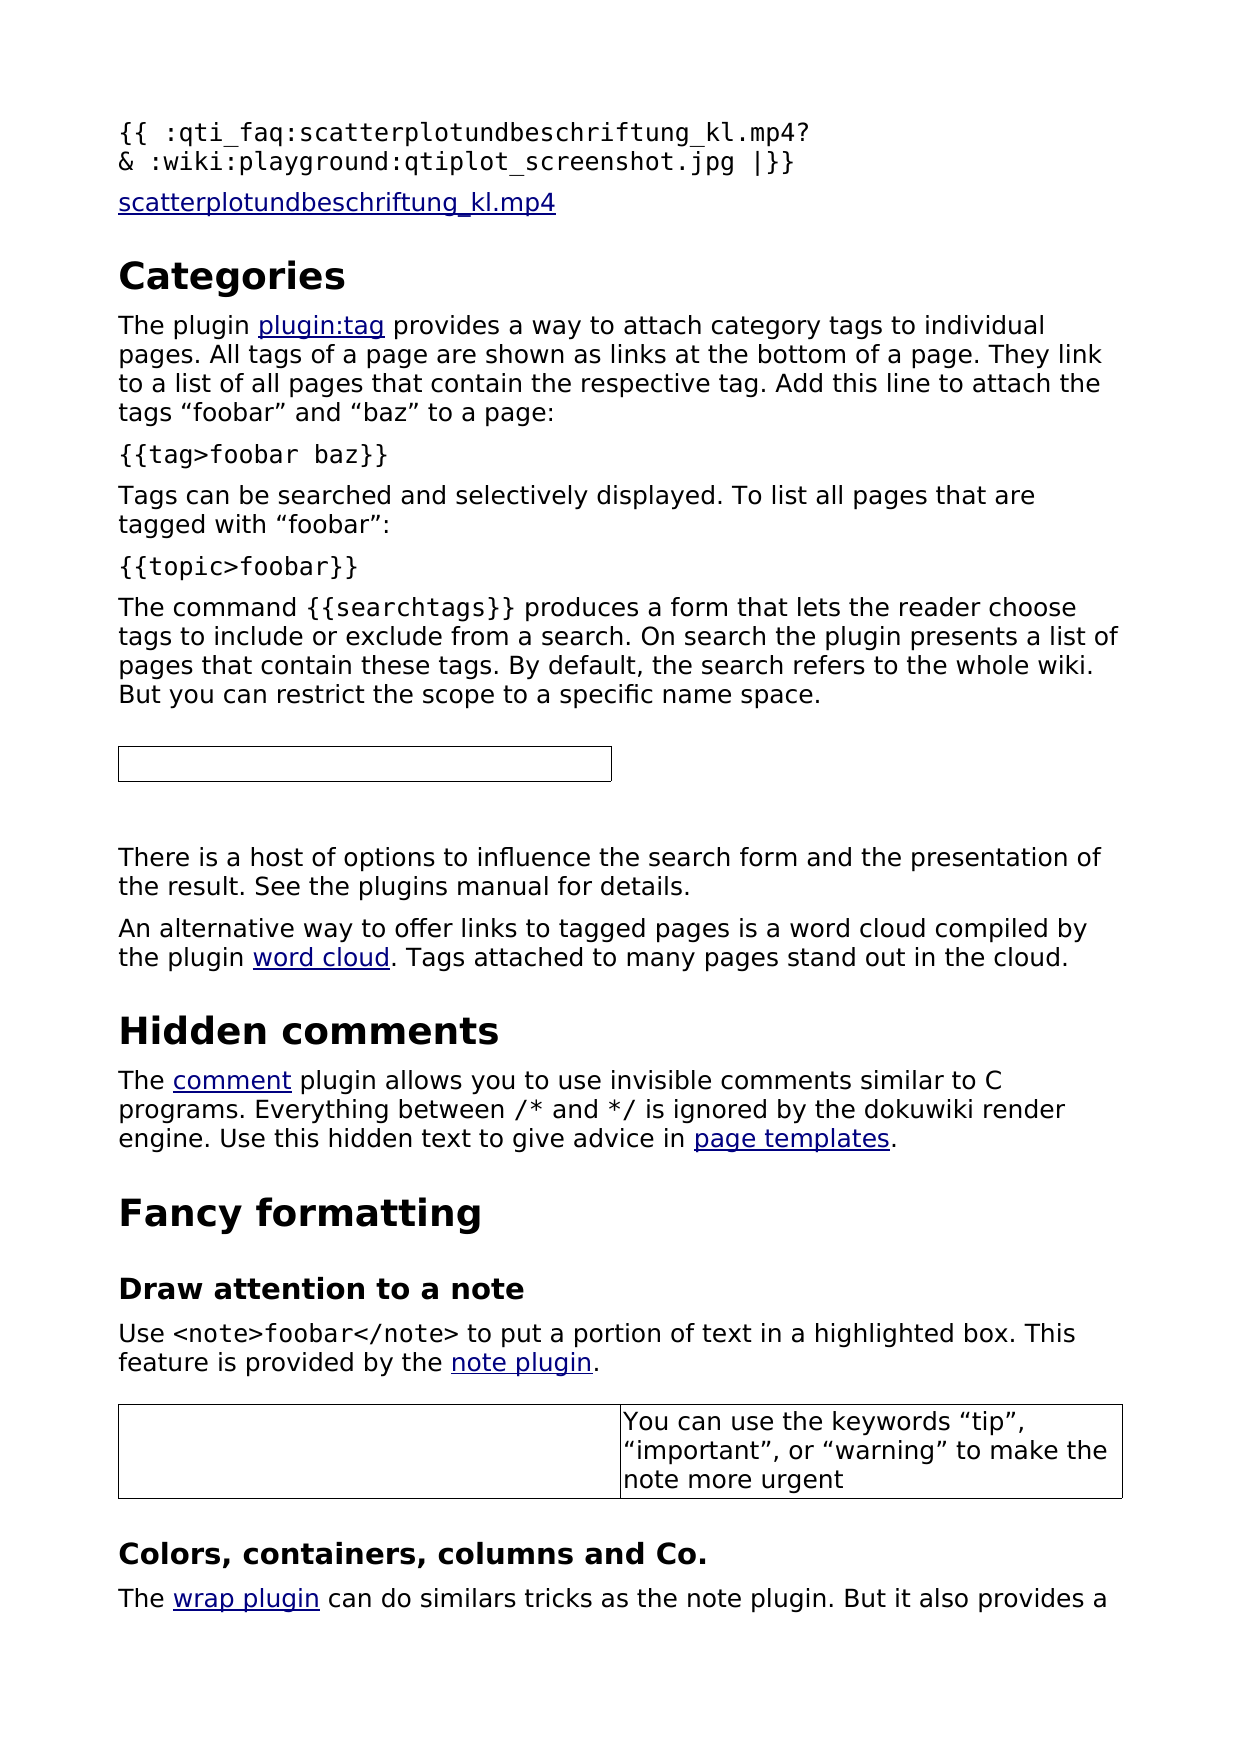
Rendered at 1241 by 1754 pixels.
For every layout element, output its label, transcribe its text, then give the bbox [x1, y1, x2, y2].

table_header [119, 1405, 620, 1498]
subtitle Hidden comments [118, 1010, 1122, 1054]
subtitle Draw attention to a note [118, 1272, 1122, 1306]
text An alternative way to offer links to tagged pages is a word cloud compiled by the plugin word cloud. Tags attached to many pages stand out in the cloud. [118, 914, 1122, 972]
text Use <note>foobar</note> to put a portion of text in a highlighted box. This feature is provided by the note plugin. [118, 1319, 1122, 1377]
text {{tag>foobar baz}} [118, 440, 1122, 469]
subtitle Fancy formatting [118, 1191, 1122, 1235]
text The wrap plugin can do similars tricks as the note plugin. But it also provides a [118, 1584, 1122, 1613]
text The plugin plugin:tag provides a way to attach category tags to individual pages. All tags of a page are shown as links at the bottom of a page. They link to a list of all pages that contain the respective tag. Add this line to attach the tags “foobar” and “baz” to a page: [118, 311, 1122, 428]
table_header You can use the keywords “tip”, “important”, or “warning” to make the note more urgent [621, 1405, 1122, 1498]
text {{topic>foobar}} [118, 552, 1122, 581]
subtitle Colors, containers, columns and Co. [118, 1538, 1122, 1572]
subtitle Categories [118, 255, 1122, 298]
text The comment plugin allows you to use invisible comments similar to C programs. Everything between /* and */ is ignored by the dokuwiki render engine. Use this hidden text to give advice in page templates. [118, 1066, 1122, 1154]
text There is a host of options to influence the search form and the presentation of the result. See the plugins manual for details. [118, 843, 1122, 902]
text {{ :qti_faq:scatterplotundbeschriftung_kl.mp4? & :wiki:playground:qtiplot_screenshot.jpg |}} [118, 118, 1122, 176]
text The command {{searchtags}} produces a form that lets the reader choose tags to include or exclude from a search. On search the plugin presents a list of pages that contain these tags. By default, the search refers to the whole wiki. But you can restrict the scope to a specific name space. [118, 593, 1122, 709]
text scatterplotundbeschriftung_kl.mp4 [118, 188, 1122, 217]
text Tags can be searched and selectively displayed. To list all pages that are tagged with “foobar”: [118, 481, 1122, 539]
table_header [119, 747, 611, 781]
